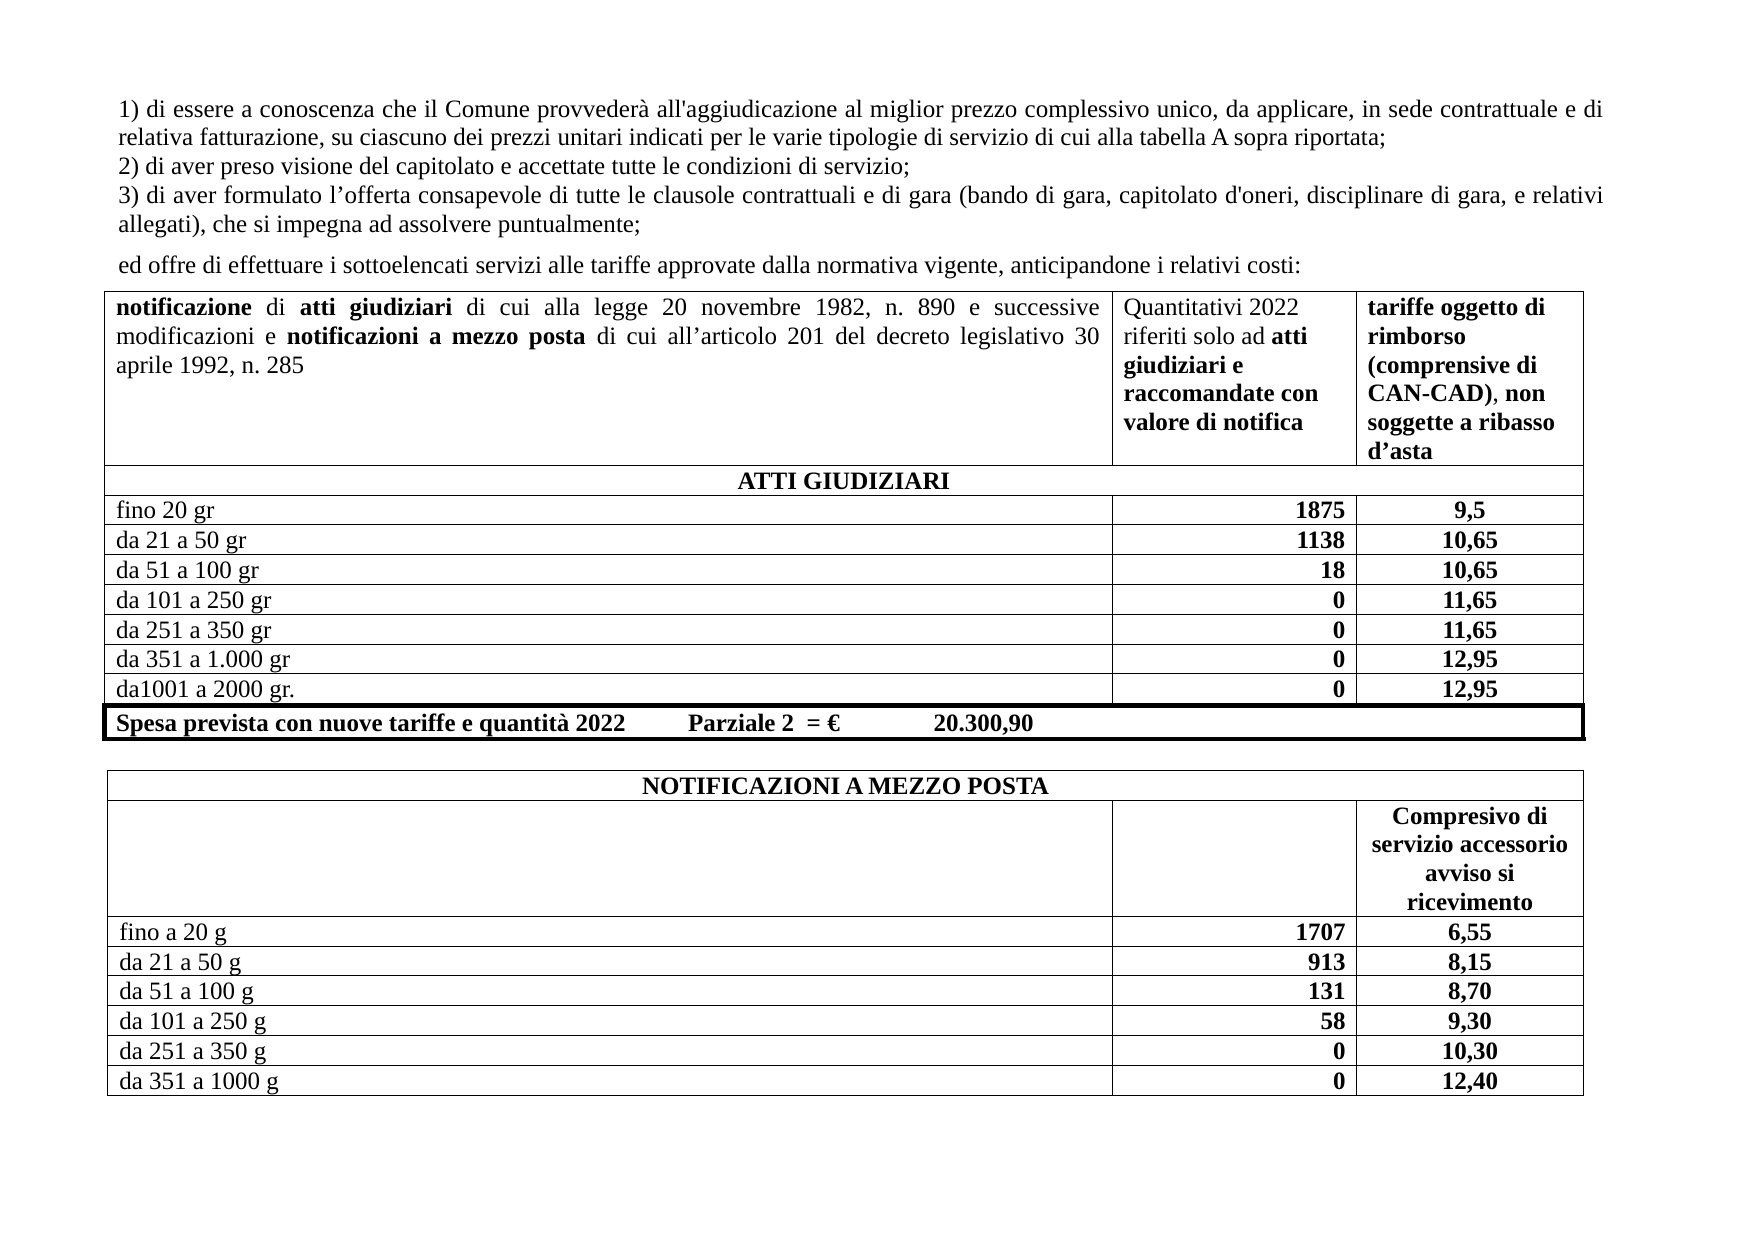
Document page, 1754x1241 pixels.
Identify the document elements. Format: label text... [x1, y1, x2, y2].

table_cell 9,5 [1357, 496, 1583, 524]
table_cell 131 [1113, 976, 1356, 1005]
table_cell ATTI GIUDIZIARI [105, 466, 1583, 494]
table_cell 10,65 [1357, 525, 1583, 554]
table_header notificazione di atti giudiziari di cui alla legge 20 novembre 1982, n. 890 e successive modificazioni e notificazioni a mezzo posta di cui all’articolo 201 del decreto legislativo 30 aprile 1992, n. 285 [105, 292, 1112, 465]
table_cell 10,65 [1357, 555, 1583, 584]
table_cell 11,65 [1357, 585, 1583, 614]
table_cell da 21 a 50 gr [105, 525, 1112, 554]
table_header Quantitativi 2022 riferiti solo ad atti giudiziari e raccomandate con valore di notifica [1113, 292, 1356, 465]
table_cell 18 [1113, 555, 1356, 584]
table_cell 8,15 [1357, 947, 1583, 975]
table_header tariffe oggetto di rimborso (comprensive di CAN-CAD), non soggette a ribasso d’asta [1357, 292, 1583, 465]
table_cell 1875 [1113, 496, 1356, 524]
table_cell 1707 [1113, 917, 1356, 946]
table_cell [1356, 708, 1581, 736]
table_cell 12,40 [1357, 1066, 1583, 1094]
table_cell 10,30 [1357, 1036, 1583, 1065]
table_cell da1001 a 2000 gr. [105, 674, 1112, 703]
table_cell da 351 a 1000 g [108, 1066, 1112, 1094]
table_cell 1138 [1113, 525, 1356, 554]
table_cell fino 20 gr [105, 496, 1112, 524]
table_cell 9,30 [1357, 1006, 1583, 1035]
text 2) di aver preso visione del capitolato e accettate tutte le condizioni di servizio; [118, 151, 1606, 180]
text ed offre di effettuare i sottoelencati servizi alle tariffe approvate dalla normativa vigente, anticipandone i relativi costi: [118, 250, 1606, 279]
table_header NOTIFICAZIONI A MEZZO POSTA [108, 771, 1583, 800]
table_cell 6,55 [1357, 917, 1583, 946]
table_cell da 51 a 100 gr [105, 555, 1112, 584]
table_cell 58 [1113, 1006, 1356, 1035]
table_cell da 101 a 250 g [108, 1006, 1112, 1035]
table_cell Spesa prevista con nuove tariffe e quantità 2022 Parziale 2 = € 20.300,90 [107, 708, 1356, 736]
text 3) di aver formulato l’offerta consapevole di tutte le clausole contrattuali e di gara (bando di gara, capitolato d'oneri, disciplinare di gara, e relativi allegati), che si impegna ad assolvere puntualmente; [118, 180, 1606, 237]
text 1) di essere a conoscenza che il Comune provvederà all'aggiudicazione al miglior prezzo complessivo unico, da applicare, in sede contrattuale e di relativa fatturazione, su ciascuno dei prezzi unitari indicati per le varie tipologie di servizio di cui alla tabella A sopra riportata; [118, 94, 1606, 151]
table_cell da 101 a 250 gr [105, 585, 1112, 614]
table_cell da 351 a 1.000 gr [105, 645, 1112, 673]
table_cell da 21 a 50 g [108, 947, 1112, 975]
table_cell da 51 a 100 g [108, 976, 1112, 1005]
table_cell [1113, 801, 1356, 916]
table_cell da 251 a 350 g [108, 1036, 1112, 1065]
table_cell da 251 a 350 gr [105, 615, 1112, 643]
table_cell 913 [1113, 947, 1356, 975]
table_cell 12,95 [1357, 645, 1583, 673]
table_cell 0 [1113, 645, 1356, 673]
table_cell 0 [1113, 615, 1356, 643]
table_cell 0 [1113, 1066, 1356, 1094]
table_cell 8,70 [1357, 976, 1583, 1005]
table_cell Compresivo di servizio accessorio avviso si ricevimento [1357, 801, 1583, 916]
table_cell 0 [1113, 1036, 1356, 1065]
table_cell 0 [1113, 585, 1356, 614]
table_cell 11,65 [1357, 615, 1583, 643]
table_cell 0 [1113, 674, 1356, 703]
table_cell fino a 20 g [108, 917, 1112, 946]
table_cell [108, 801, 1112, 916]
table_cell 12,95 [1357, 674, 1583, 703]
